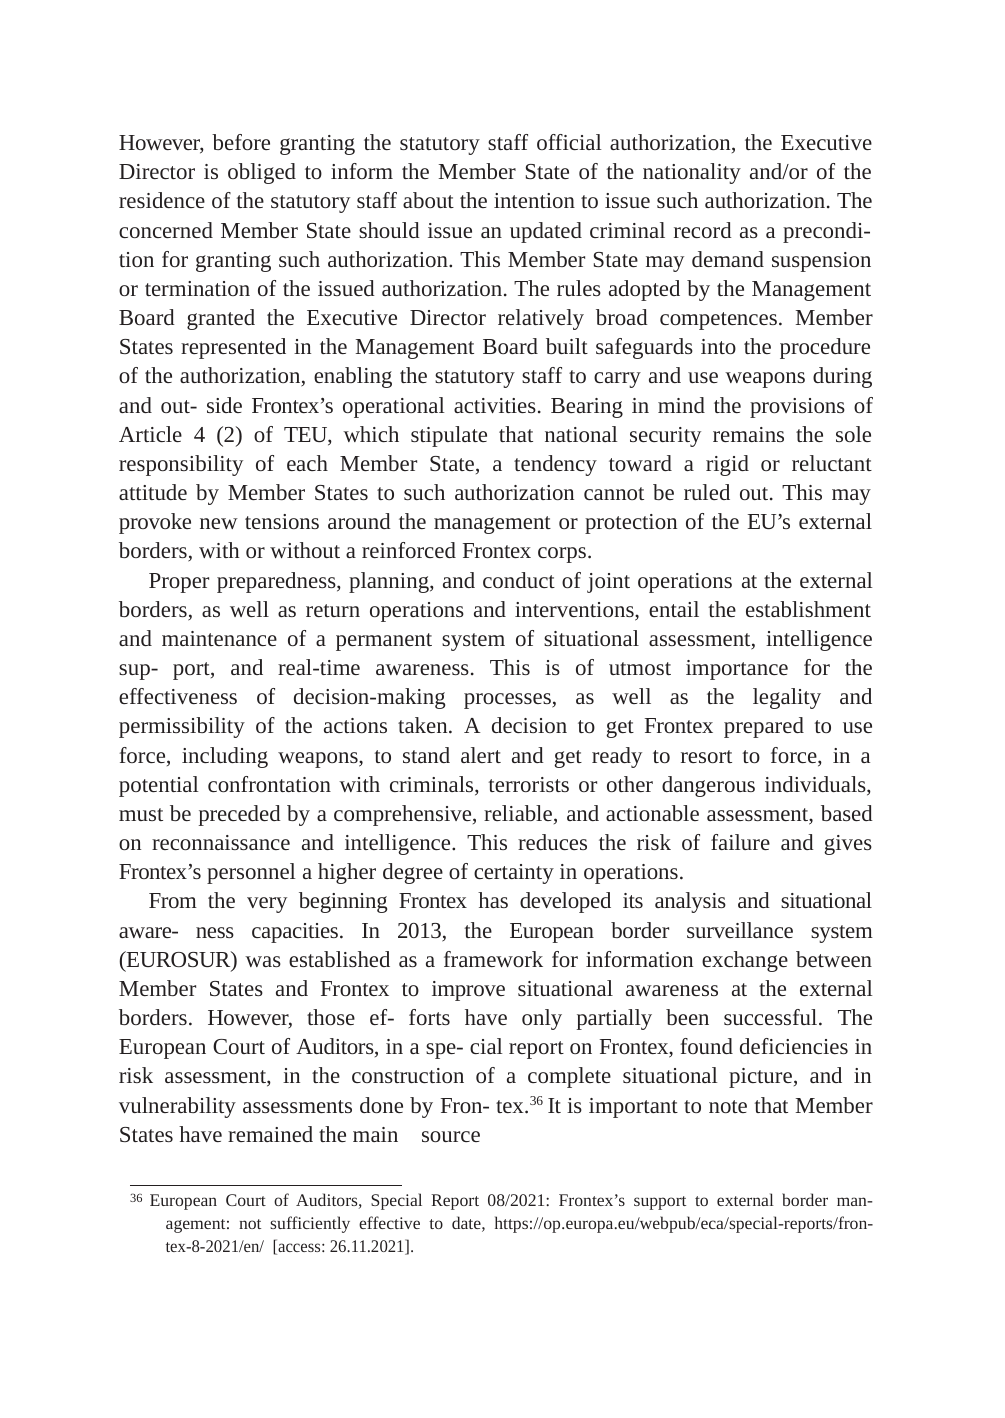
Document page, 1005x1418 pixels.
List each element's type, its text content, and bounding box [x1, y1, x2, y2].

text 36 European Court of Auditors, Special Report 08/2021: Frontex’s support to external border man- agement: not sufficiently effective to date, https://op.europa.eu/webpub/eca/special-reports/fron- tex-8-2021/en/ [access: 26.11.2021]. [130, 1190, 874, 1256]
text However, before granting the statutory staff official authorization, the Executive Director is obliged to inform the Member State of the nationality and/or of the residence of the statutory staff about the intention to issue such authorization. The concerned Member State should issue an updated criminal record as a precondi- tion for granting such authorization. This Member State may demand suspension or termination of the issued authorization. The rules adopted by the Management Board granted the Executive Director relatively broad competences. Member States represented in the Management Board built safeguards into the procedure of the authorization, enabling the statutory staff to carry and use weapons during and out- side Frontex’s operational activities. Bearing in mind the provisions of Article 4 (2) of TEU, which stipulate that national security remains the sole responsibility of each Member State, a tendency toward a rigid or reluctant attitude by Member States to such authorization cannot be ruled out. This may provoke new tensions around the management or protection of the EU’s external borders, with or without a reinforced Frontex corps. [119, 129, 873, 564]
text From the very beginning Frontex has developed its analysis and situational aware- ness capacities. In 2013, the European border surveillance system (EUROSUR) was established as a framework for information exchange between Member States and Frontex to improve situational awareness at the external borders. However, those ef- forts have only partially been successful. The European Court of Auditors, in a spe- cial report on Frontex, found deficiencies in risk assessment, in the construction of a complete situational picture, and in vulnerability assessments done by Fron- tex.36 It is important to note that Member States have remained the main source [119, 888, 873, 1147]
text Proper preparedness, planning, and conduct of joint operations at the external borders, as well as return operations and interventions, entail the establishment and maintenance of a permanent system of situational assessment, intelligence sup- port, and real-time awareness. This is of utmost importance for the effectiveness of decision-making processes, as well as the legality and permissibility of the actions taken. A decision to get Frontex prepared to use force, including weapons, to stand alert and get ready to resort to force, in a potential confrontation with criminals, terrorists or other dangerous individuals, must be preceded by a comprehensive, reliable, and actionable assessment, based on reconnaissance and intelligence. This reduces the risk of failure and gives Frontex’s personnel a higher degree of certainty in operations. [119, 567, 873, 885]
